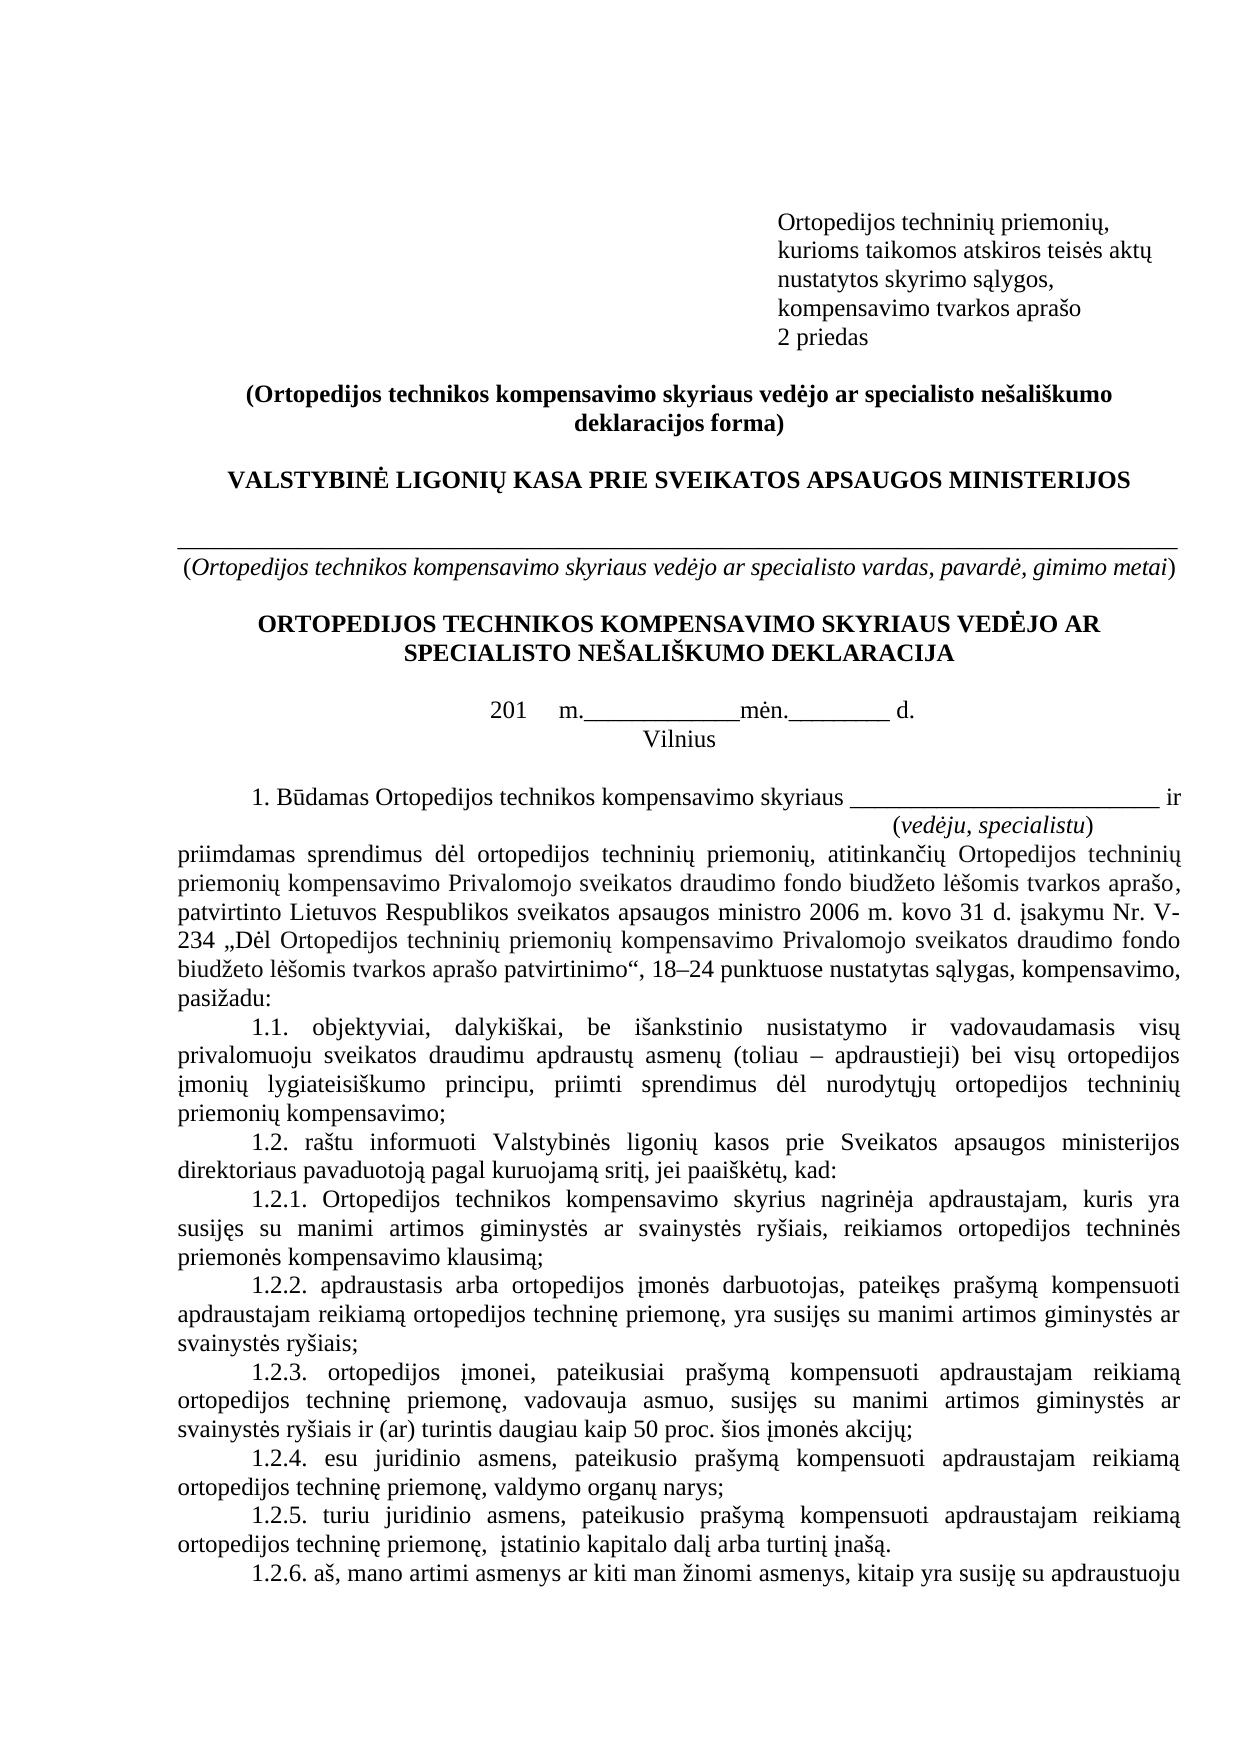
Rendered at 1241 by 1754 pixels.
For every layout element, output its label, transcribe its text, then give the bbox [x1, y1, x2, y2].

text ORTOPEDIJOS TECHNIKOS KOMPENSAVIMO SKYRIAUS VEDĖJO AR SPECIALISTO NEŠALIŠKUMO DEKLARACIJA [177, 609, 1181, 667]
text 1.2.1. Ortopedijos technikos kompensavimo skyrius nagrinėja apdraustajam, kuris yra susijęs su manimi artimos giminystės ar svainystės ryšiais, reikiamos ortopedijos techninės priemonės kompensavimo klausimą; [177, 1184, 1181, 1270]
text priimdamas sprendimus dėl ortopedijos techninių priemonių, atitinkančių Ortopedijos techninių priemonių kompensavimo Privalomojo sveikatos draudimo fondo biudžeto lėšomis tvarkos aprašo, patvirtinto Lietuvos Respublikos sveikatos apsaugos ministro 2006 m. kovo 31 d. įsakymu Nr. V-234 „Dėl Ortopedijos techninių priemonių kompensavimo Privalomojo sveikatos draudimo fondo biudžeto lėšomis tvarkos aprašo patvirtinimo“, 18–24 punktuose nustatytas sąlygas, kompensavimo, pasižadu: [177, 839, 1181, 1012]
text 1.2.2. apdraustasis arba ortopedijos įmonės darbuotojas, pateikęs prašymą kompensuoti apdraustajam reikiamą ortopedijos techninę priemonę, yra susijęs su manimi artimos giminystės ar svainystės ryšiais; [177, 1270, 1181, 1357]
text 1.2.3. ortopedijos įmonei, pateikusiai prašymą kompensuoti apdraustajam reikiamą ortopedijos techninę priemonę, vadovauja asmuo, susijęs su manimi artimos giminystės ar svainystės ryšiais ir (ar) turintis daugiau kaip 50 proc. šios įmonės akcijų; [177, 1357, 1181, 1443]
text 1. Būdamas Ortopedijos technikos kompensavimo skyriaus ir [177, 782, 1181, 810]
text 1.2.6. aš, mano artimi asmenys ar kiti man žinomi asmenys, kitaip yra susiję su apdraustuoju [177, 1558, 1181, 1587]
text VALSTYBINĖ LIGONIŲ KASA PRIE SVEIKATOS APSAUGOS MINISTERIJOS [177, 465, 1181, 494]
text 1.2.4. esu juridinio asmens, pateikusio prašymą kompensuoti apdraustajam reikiamą ortopedijos techninę priemonę, valdymo organų narys; [177, 1443, 1181, 1500]
text Ortopedijos techninių priemonių, [777, 207, 1181, 235]
text (Ortopedijos technikos kompensavimo skyriaus vedėjo ar specialisto nešališkumo deklaracijos forma) [177, 379, 1181, 437]
text 201 m. mėn. d. [177, 695, 1181, 724]
text 1.2.5. turiu juridinio asmens, pateikusio prašymą kompensuoti apdraustajam reikiamą ortopedijos techninę priemonę, įstatinio kapitalo dalį arba turtinį įnašą. [177, 1500, 1181, 1558]
text Vilnius [177, 724, 1181, 753]
text kurioms taikomos atskiros teisės aktų [777, 235, 1181, 264]
text (Ortopedijos technikos kompensavimo skyriaus vedėjo ar specialisto vardas, pavardė, gimimo metai) [177, 552, 1181, 580]
text 2 priedas [709, 322, 1181, 350]
text nustatytos skyrimo sąlygos, [777, 264, 1181, 293]
text kompensavimo tvarkos aprašo [777, 293, 1181, 322]
text 1.2. raštu informuoti Valstybinės ligonių kasos prie Sveikatos apsaugos ministerijos direktoriaus pavaduotoją pagal kuruojamą sritį, jei paaiškėtų, kad: [177, 1127, 1181, 1184]
text (vedėju, specialistu) [177, 810, 1181, 839]
text ________________________________________________________________________________ [177, 523, 1181, 552]
text 1.1. objektyviai, dalykiškai, be išankstinio nusistatymo ir vadovaudamasis visų privalomuoju sveikatos draudimu apdraustų asmenų (toliau – apdraustieji) bei visų ortopedijos įmonių lygiateisiškumo principu, priimti sprendimus dėl nurodytųjų ortopedijos techninių priemonių kompensavimo; [177, 1012, 1181, 1127]
